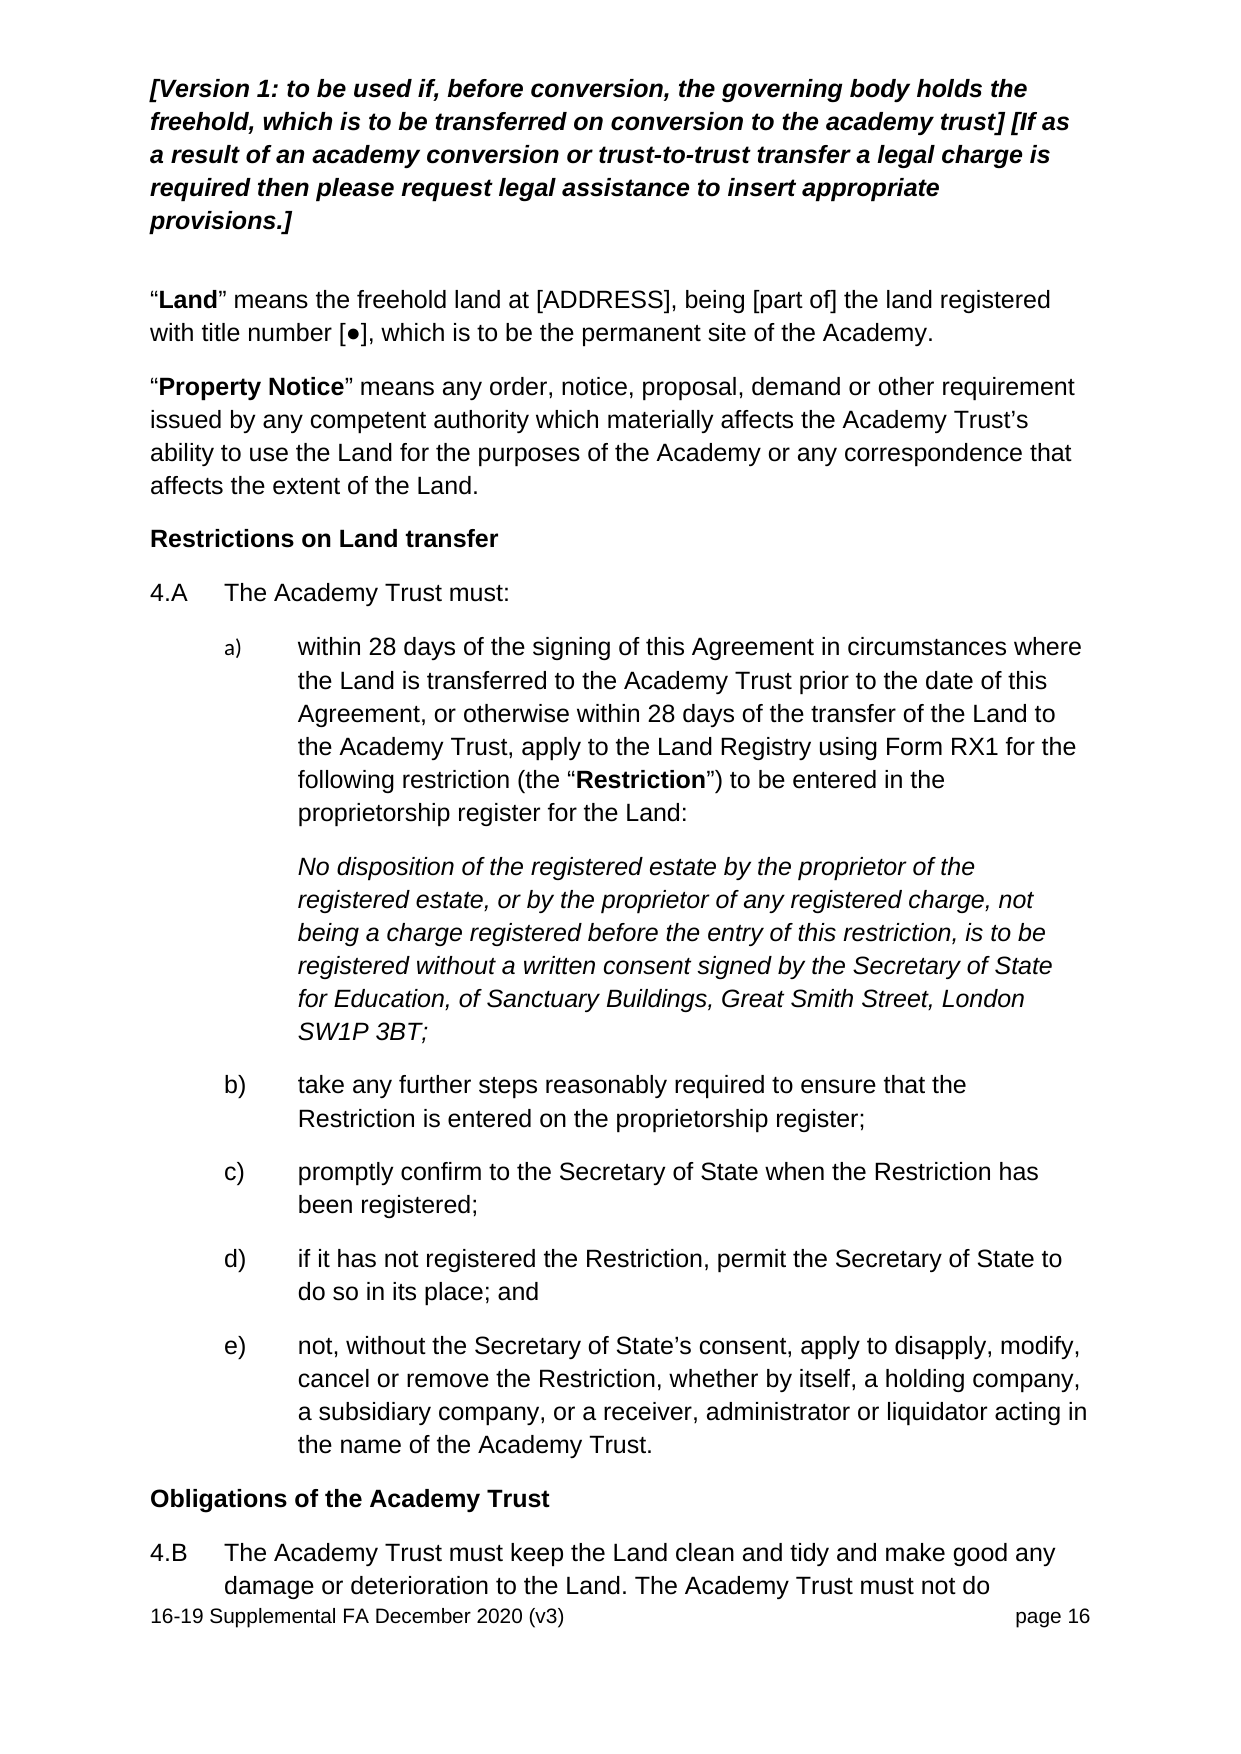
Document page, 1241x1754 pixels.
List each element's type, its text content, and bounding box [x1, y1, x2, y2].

list within 28 days of the signing of this Agreement in circumstances where the Land is transferred to the Academy Trust prior to the date of this Agreement, or otherwise within 28 days of the transfer of the Land to the Academy Trust, apply to the Land Registry using Form RX1 for the following restriction (the “Restriction”) to be entered in the proprietorship register for the Land: [224, 632, 1090, 826]
list take any further steps reasonably required to ensure that the Restriction is entered on the proprietorship register; [224, 1071, 1090, 1132]
list promptly confirm to the Secretary of State when the Restriction has been registered; [224, 1157, 1090, 1219]
list not, without the Secretary of State’s consent, apply to disapply, modify, cancel or remove the Restriction, whether by itself, a holding company, a subsidiary company, or a receiver, administrator or liquidator acting in the name of the Academy Trust. [224, 1331, 1090, 1459]
text Restrictions on Land transfer [150, 524, 1090, 553]
subtitle [Version 1: to be used if, before conversion, the governing body holds the freehold, which is to be transferred on conversion to the academy trust] [If as a result of an academy conversion or trust-to-trust transfer a legal charge is required then please request legal assistance to insert appropriate provisions.] [150, 74, 1090, 234]
list The Academy Trust must: [150, 578, 1090, 607]
list if it has not registered the Restriction, permit the Secretary of State to do so in its place; and [224, 1244, 1090, 1306]
text Obligations of the Academy Trust [150, 1484, 1090, 1513]
list The Academy Trust must keep the Land clean and tidy and make good any damage or deterioration to the Land. The Academy Trust must not do [150, 1538, 1090, 1600]
list No disposition of the registered estate by the proprietor of the registered estate, or by the proprietor of any registered charge, not being a charge registered before the entry of this restriction, is to be registered without a written consent signed by the Secretary of State for Education, of Sanctuary Buildings, Great Smith Street, London SW1P 3BT; [298, 852, 1090, 1045]
text “Land” means the freehold land at [ADDRESS], being [part of] the land registered with title number [●], which is to be the permanent site of the Academy. [150, 285, 1090, 346]
text “Property Notice” means any order, notice, proposal, demand or other requirement issued by any competent authority which materially affects the Academy Trust’s ability to use the Land for the purposes of the Academy or any correspondence that affects the extent of the Land. [150, 372, 1090, 499]
